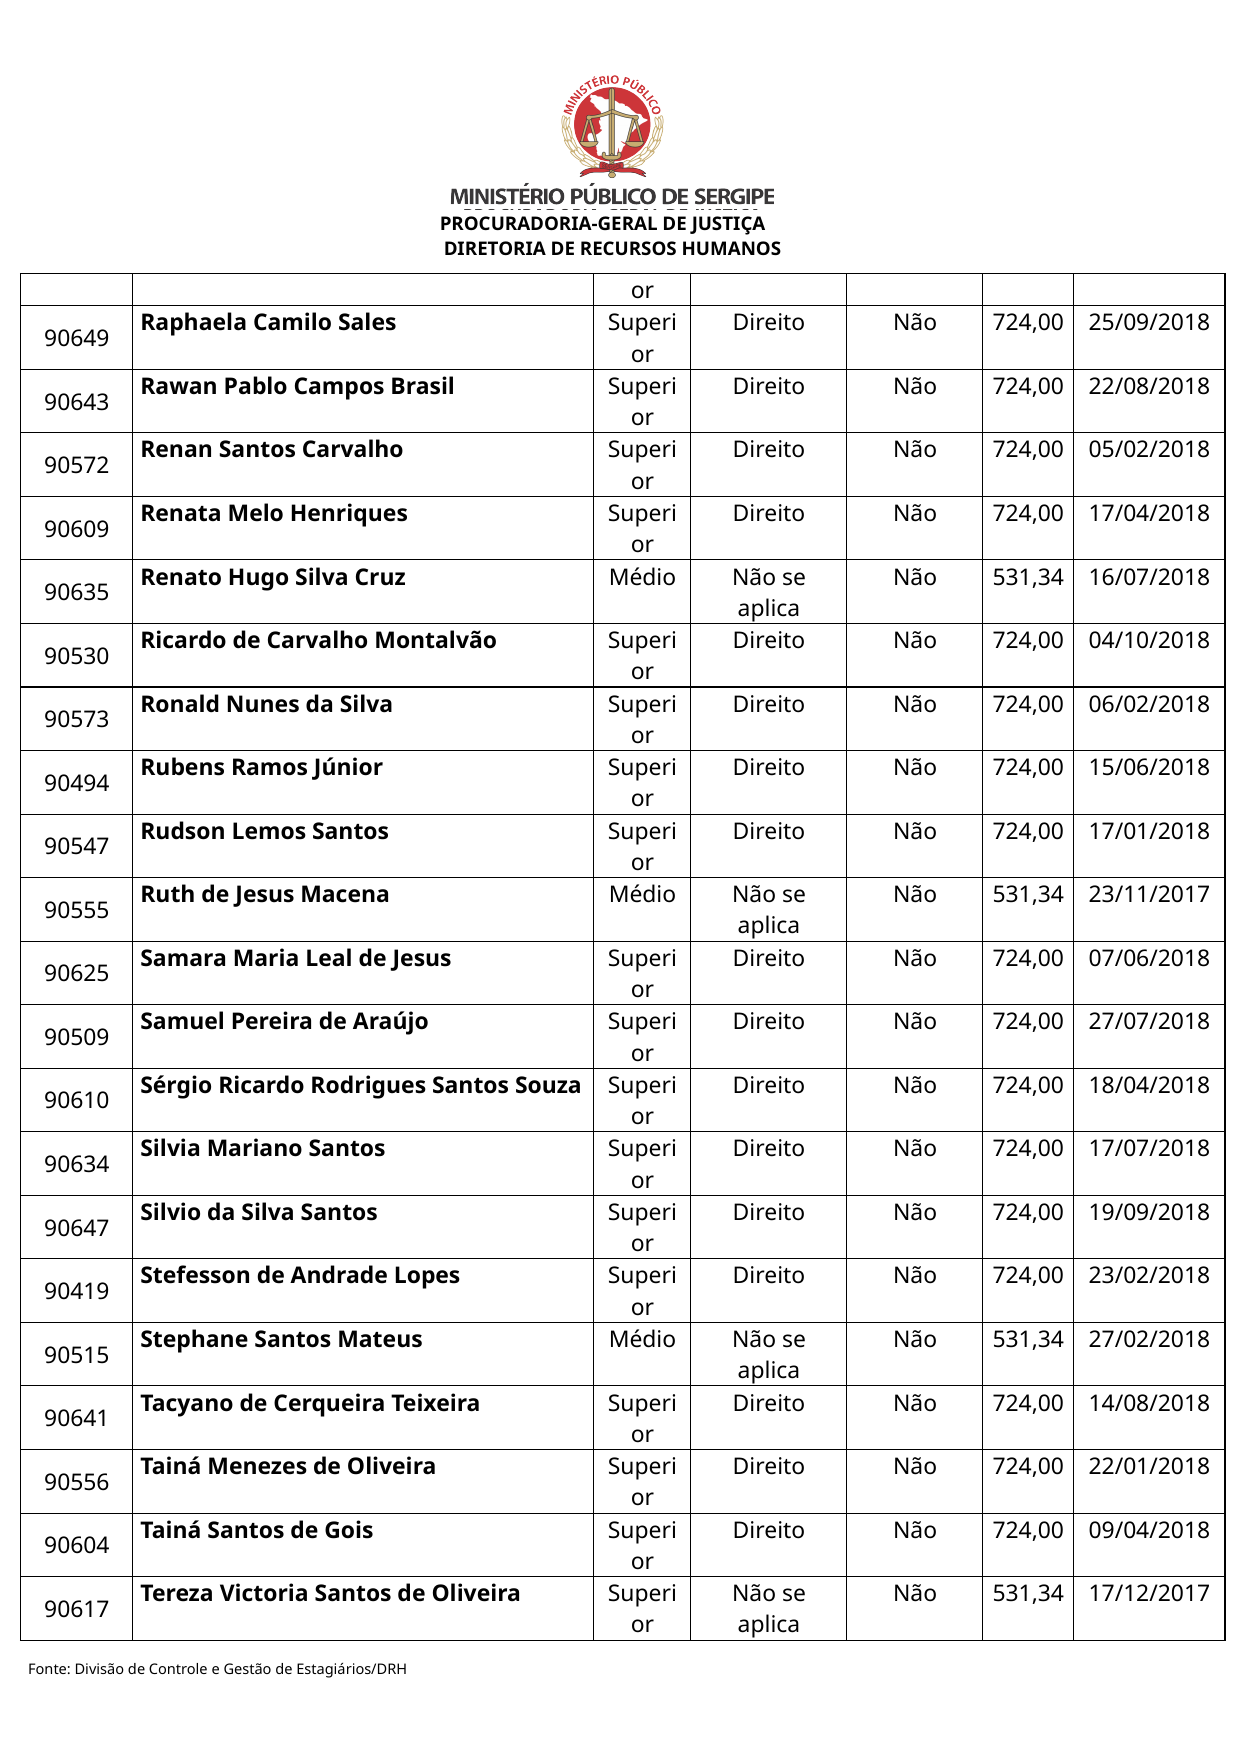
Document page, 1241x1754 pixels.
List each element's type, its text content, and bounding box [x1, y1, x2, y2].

table_cell 22/01/2018 [1074, 1450, 1224, 1512]
table_cell Não se aplica [691, 1577, 846, 1639]
table_cell Ronald Nunes da Silva [133, 688, 593, 750]
table_cell Direito [691, 751, 846, 813]
table_cell Não [847, 878, 982, 941]
table_cell Não [847, 306, 982, 369]
table_cell 27/02/2018 [1074, 1323, 1224, 1385]
table_cell Direito [691, 306, 846, 369]
table_cell 90635 [21, 560, 132, 623]
table_cell Rawan Pablo Campos Brasil [133, 370, 593, 432]
table_cell 90634 [21, 1132, 132, 1195]
table_cell 724,00 [983, 624, 1073, 686]
table_cell Direito [691, 688, 846, 750]
table_cell 17/12/2017 [1074, 1577, 1224, 1639]
table_cell Direito [691, 624, 846, 686]
table_cell 90419 [21, 1259, 132, 1322]
table_cell 05/02/2018 [1074, 433, 1224, 496]
table_cell 90610 [21, 1069, 132, 1131]
table_cell Superior [594, 1259, 690, 1322]
table_cell 724,00 [983, 1132, 1073, 1195]
table_cell 90647 [21, 1196, 132, 1258]
table_cell 17/07/2018 [1074, 1132, 1224, 1195]
table_cell Renata Melo Henriques [133, 497, 593, 559]
table_cell Não [847, 370, 982, 432]
table_cell Direito [691, 1386, 846, 1449]
table_cell 27/07/2018 [1074, 1005, 1224, 1068]
table_cell Não [847, 688, 982, 750]
table_cell Direito [691, 370, 846, 432]
table_cell Superior [594, 1386, 690, 1449]
table_cell Tainá Menezes de Oliveira [133, 1450, 593, 1512]
table_cell 724,00 [983, 1450, 1073, 1512]
table_cell Direito [691, 497, 846, 559]
table_cell 23/11/2017 [1074, 878, 1224, 941]
table_cell 15/06/2018 [1074, 751, 1224, 813]
table_cell Ruth de Jesus Macena [133, 878, 593, 941]
table_cell Médio [594, 1323, 690, 1385]
table_cell Não [847, 1450, 982, 1512]
table_cell 724,00 [983, 497, 1073, 559]
table_cell Superior [594, 942, 690, 1004]
table_cell Tacyano de Cerqueira Teixeira [133, 1386, 593, 1449]
table_cell Não se aplica [691, 878, 846, 941]
table_cell Direito [691, 433, 846, 496]
table_cell 90555 [21, 878, 132, 941]
table_cell 724,00 [983, 1069, 1073, 1131]
table_cell Direito [691, 815, 846, 877]
table_cell Não [847, 624, 982, 686]
table_cell 16/07/2018 [1074, 560, 1224, 623]
table_cell [847, 274, 982, 305]
table_cell Direito [691, 1450, 846, 1512]
table_cell Não se aplica [691, 560, 846, 623]
table_cell Direito [691, 942, 846, 1004]
table_cell Direito [691, 1005, 846, 1068]
table_cell 25/09/2018 [1074, 306, 1224, 369]
table_cell 90625 [21, 942, 132, 1004]
table_cell 09/04/2018 [1074, 1514, 1224, 1576]
table_cell [983, 274, 1073, 305]
table_cell 90649 [21, 306, 132, 369]
table_cell Direito [691, 1196, 846, 1258]
table_cell Não se aplica [691, 1323, 846, 1385]
table_cell 23/02/2018 [1074, 1259, 1224, 1322]
table_cell 04/10/2018 [1074, 624, 1224, 686]
table_cell Não [847, 497, 982, 559]
table_cell 531,34 [983, 1323, 1073, 1385]
table_cell Médio [594, 560, 690, 623]
table_cell Não [847, 1069, 982, 1131]
table_cell Superior [594, 1450, 690, 1512]
table_cell Stefesson de Andrade Lopes [133, 1259, 593, 1322]
table_cell 724,00 [983, 1386, 1073, 1449]
table_cell 19/09/2018 [1074, 1196, 1224, 1258]
table_cell 90643 [21, 370, 132, 432]
table_cell Silvio da Silva Santos [133, 1196, 593, 1258]
table_cell Samuel Pereira de Araújo [133, 1005, 593, 1068]
table_cell 18/04/2018 [1074, 1069, 1224, 1131]
table_cell Superior [594, 497, 690, 559]
table_cell 17/04/2018 [1074, 497, 1224, 559]
table_cell Rudson Lemos Santos [133, 815, 593, 877]
table_cell 531,34 [983, 1577, 1073, 1639]
table_cell Sérgio Ricardo Rodrigues Santos Souza [133, 1069, 593, 1131]
table_cell [133, 274, 593, 305]
table_cell Não [847, 1196, 982, 1258]
table_cell 531,34 [983, 878, 1073, 941]
table_cell Não [847, 1259, 982, 1322]
table_cell Superior [594, 624, 690, 686]
table_cell Superior [594, 1132, 690, 1195]
table_cell Samara Maria Leal de Jesus [133, 942, 593, 1004]
table_cell 90494 [21, 751, 132, 813]
table_cell Não [847, 1005, 982, 1068]
table_cell Superior [594, 1514, 690, 1576]
table_cell 724,00 [983, 433, 1073, 496]
table_cell [691, 274, 846, 305]
table_cell Superior [594, 815, 690, 877]
table_cell Direito [691, 1132, 846, 1195]
table_cell [21, 274, 132, 305]
table_cell 06/02/2018 [1074, 688, 1224, 750]
table_cell [1074, 274, 1224, 305]
table_cell Superior [594, 1005, 690, 1068]
table_cell Direito [691, 1514, 846, 1576]
table_cell Direito [691, 1069, 846, 1131]
table_cell 724,00 [983, 1005, 1073, 1068]
table_cell 90609 [21, 497, 132, 559]
table_cell Não [847, 1577, 982, 1639]
table_cell 724,00 [983, 815, 1073, 877]
table_cell Raphaela Camilo Sales [133, 306, 593, 369]
table_cell Renan Santos Carvalho [133, 433, 593, 496]
table_cell 90573 [21, 688, 132, 750]
table_cell Superior [594, 433, 690, 496]
table_cell Não [847, 560, 982, 623]
table_cell Não [847, 1132, 982, 1195]
table_cell Tainá Santos de Gois [133, 1514, 593, 1576]
table_cell 724,00 [983, 751, 1073, 813]
table_cell Não [847, 1386, 982, 1449]
table_cell 90641 [21, 1386, 132, 1449]
table_cell Superior [594, 1577, 690, 1639]
table_cell Stephane Santos Mateus [133, 1323, 593, 1385]
table_cell 22/08/2018 [1074, 370, 1224, 432]
table_cell 90556 [21, 1450, 132, 1512]
table_cell Superior [594, 688, 690, 750]
table_cell 90617 [21, 1577, 132, 1639]
table_cell 724,00 [983, 1514, 1073, 1576]
table_cell Superior [594, 306, 690, 369]
table_cell 90530 [21, 624, 132, 686]
table_cell 14/08/2018 [1074, 1386, 1224, 1449]
table_cell Superior [594, 751, 690, 813]
table_cell 531,34 [983, 560, 1073, 623]
table_cell Não [847, 942, 982, 1004]
table_cell 17/01/2018 [1074, 815, 1224, 877]
table_cell Não [847, 751, 982, 813]
table_cell Não [847, 1323, 982, 1385]
table_cell 90604 [21, 1514, 132, 1576]
table_cell 90515 [21, 1323, 132, 1385]
table_cell Superior [594, 370, 690, 432]
picture [450, 75, 774, 210]
table_cell Médio [594, 878, 690, 941]
table_cell Rubens Ramos Júnior [133, 751, 593, 813]
table_cell 07/06/2018 [1074, 942, 1224, 1004]
table_cell 724,00 [983, 306, 1073, 369]
table_cell 90572 [21, 433, 132, 496]
table_cell 90509 [21, 1005, 132, 1068]
table_cell Não [847, 433, 982, 496]
table_cell Renato Hugo Silva Cruz [133, 560, 593, 623]
table_cell Superior [594, 1069, 690, 1131]
table_cell Ricardo de Carvalho Montalvão [133, 624, 593, 686]
table_cell 724,00 [983, 370, 1073, 432]
table_cell Superior [594, 1196, 690, 1258]
table_cell 724,00 [983, 942, 1073, 1004]
table_cell 724,00 [983, 1196, 1073, 1258]
table_cell Direito [691, 1259, 846, 1322]
table_cell 724,00 [983, 1259, 1073, 1322]
table_cell 90547 [21, 815, 132, 877]
table_cell Não [847, 815, 982, 877]
table_cell Tereza Victoria Santos de Oliveira [133, 1577, 593, 1639]
table_cell Não [847, 1514, 982, 1576]
table_cell Silvia Mariano Santos [133, 1132, 593, 1195]
table_cell 724,00 [983, 688, 1073, 750]
table_cell or [594, 274, 690, 305]
